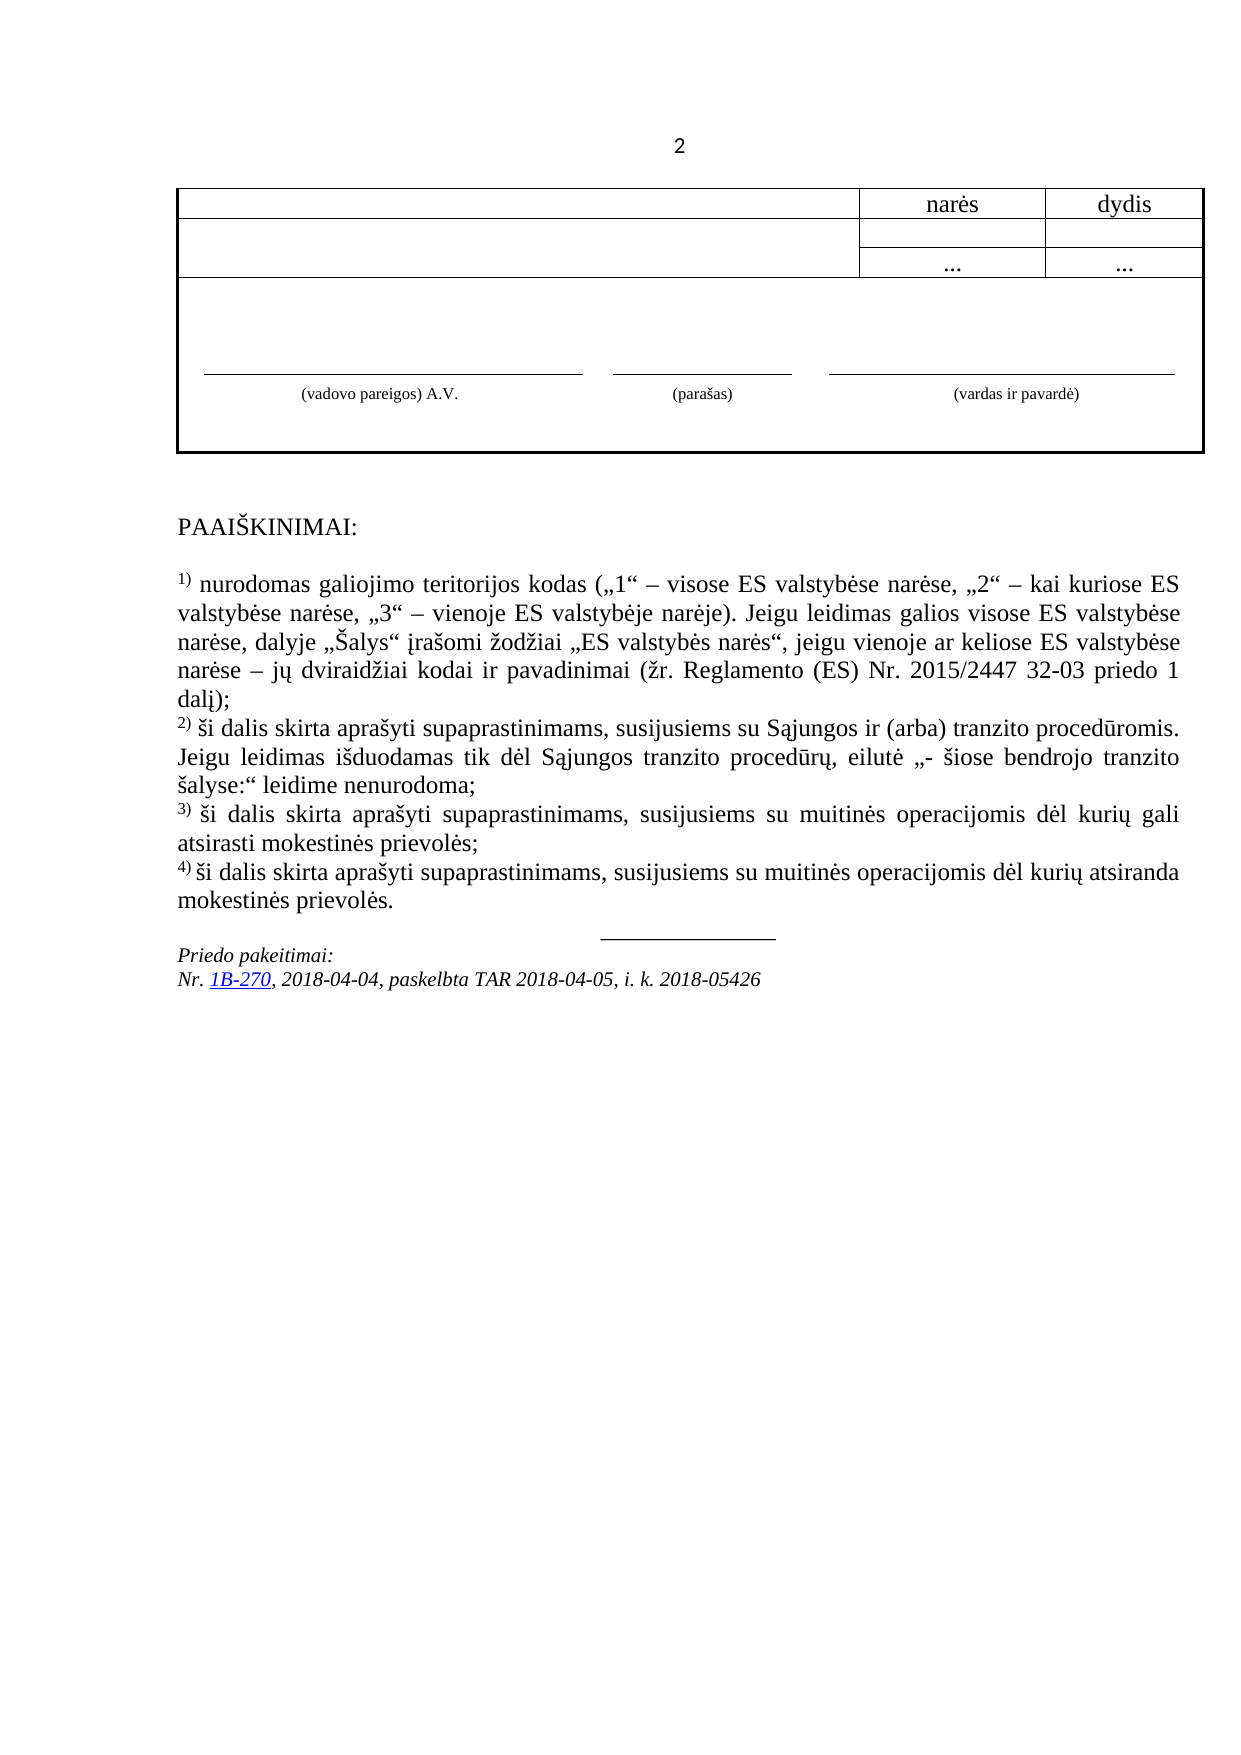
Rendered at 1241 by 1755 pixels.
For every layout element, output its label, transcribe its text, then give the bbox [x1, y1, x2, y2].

table_cell ... [860, 248, 1045, 277]
table_cell (parašas) [613, 375, 792, 451]
table_cell [179, 219, 859, 277]
text Nr. 1B-270, 2018-04-04, paskelbta TAR 2018-04-05, i. k. 2018-05426 [177, 967, 1181, 991]
text 3) ši dalis skirta aprašyti supaprastinimams, susijusiems su muitinės operacijomis dėl kurių gali atsirasti mokestinės prievolės; [177, 799, 1181, 857]
table_cell [1046, 219, 1202, 247]
text Priedo pakeitimai: [177, 943, 1181, 967]
table_cell [792, 374, 829, 451]
table_cell [204, 336, 583, 374]
table_cell [792, 336, 829, 374]
table_cell [613, 336, 792, 374]
text 2) ši dalis skirta aprašyti supaprastinimams, susijusiems su Sąjungos ir (arba) tranzito procedūromis. Jeigu leidimas išduodamas tik dėl Sąjungos tranzito procedūrų, eilutė „- šiose bendrojo tranzito šalyse:“ leidime nenurodoma; [177, 713, 1181, 799]
table_cell (vardas ir pavardė) [829, 374, 1202, 451]
text 1) nurodomas galiojimo teritorijos kodas („1“ – visose ES valstybėse narėse, „2“ – kai kuriose ES valstybėse narėse, „3“ – vienoje ES valstybėje narėje). Jeigu leidimas galios visose ES valstybėse narėse, dalyje „Šalys“ įrašomi žodžiai „ES valstybės narės“, jeigu vienoje ar keliose ES valstybėse narėse – jų dviraidžiai kodai ir pavadinimai (žr. Reglamento (ES) Nr. 2015/2447 32-03 priedo 1 dalį); [177, 569, 1181, 713]
text PAAIŠKINIMAI: [177, 512, 1181, 541]
table_cell [860, 219, 1045, 247]
text ______________ [177, 914, 1199, 943]
table_cell [583, 336, 613, 374]
table_cell dydis [1046, 189, 1202, 217]
text 4) ši dalis skirta aprašyti supaprastinimams, susijusiems su muitinės operacijomis dėl kurių atsiranda mokestinės prievolės. [177, 857, 1181, 914]
table_cell [1175, 336, 1202, 374]
table_cell [179, 278, 1202, 336]
table_cell narės [860, 189, 1045, 217]
table_cell [583, 374, 613, 451]
table_cell (vadovo pareigos) A.V. [179, 374, 583, 451]
table_cell [829, 336, 1175, 374]
table_cell ... [1046, 248, 1202, 277]
table_cell [179, 336, 204, 374]
table_cell [179, 189, 859, 217]
